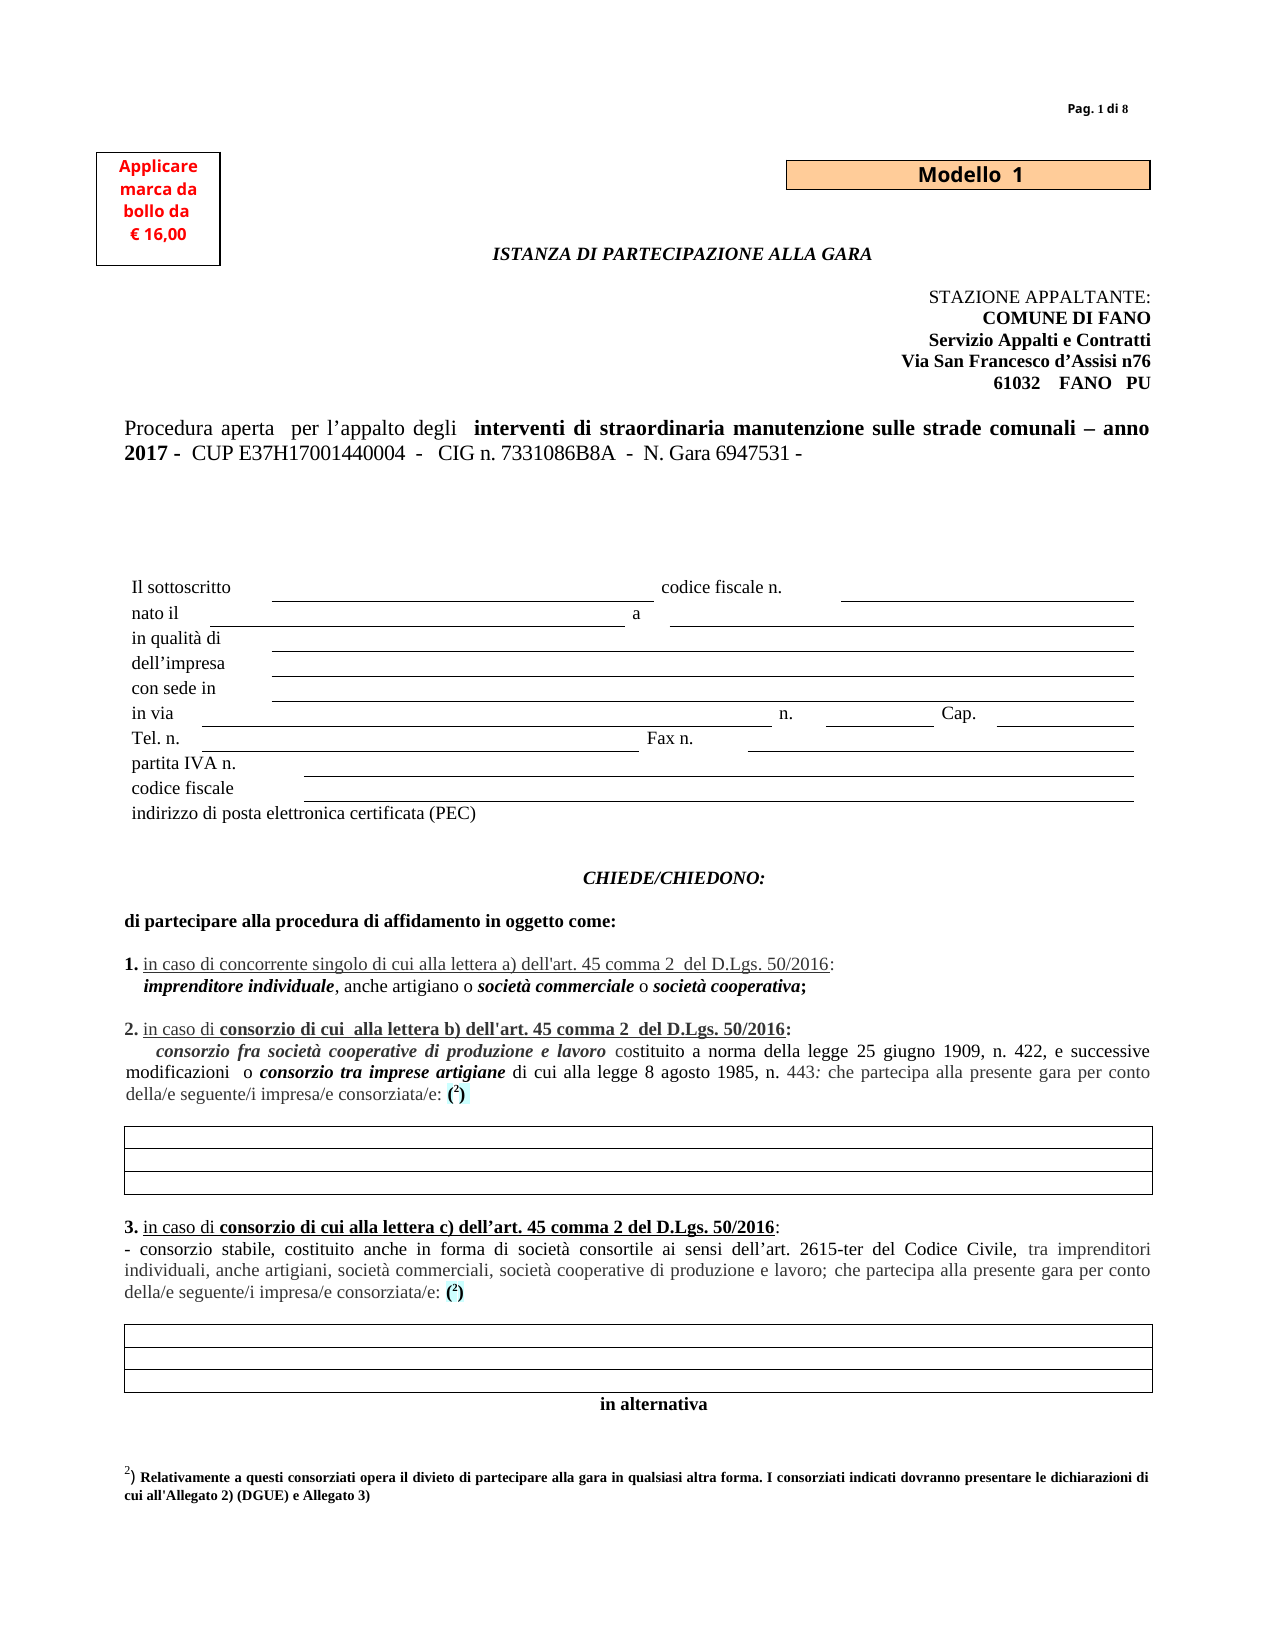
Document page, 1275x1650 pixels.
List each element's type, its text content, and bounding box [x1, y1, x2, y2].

text  imprenditore individuale, anche artigiano o società commerciale o società cooperativa; [124, 975, 1143, 996]
text 1. in caso di concorrente singolo di cui alla lettera a) dell'art. 45 comma 2 del D.Lgs. 50/2016: [124, 953, 1143, 975]
table_cell Cap. [934, 702, 997, 726]
table_cell partita IVA n. [124, 751, 304, 776]
table_header [841, 576, 1133, 601]
table_cell n. [772, 702, 826, 726]
text Procedura aperta per l’appalto degli interventi di straordinaria manutenzione sulle strade comunali – anno 2017 - CUP E37H17001440004 - CIG n. 7331086B8A - N. Gara 6947531 - [124, 415, 1151, 466]
table_cell in qualità di [124, 626, 272, 651]
table_cell [125, 1348, 1152, 1369]
table_cell [272, 677, 1133, 701]
table_header [125, 1325, 1152, 1347]
table_cell [670, 601, 1133, 626]
table_header Modello 1 [787, 161, 1149, 189]
text Applicare marca da bollo da [97, 153, 219, 220]
table_cell [826, 702, 934, 726]
text ISTANZA DI PARTECIPAZIONE ALLA GARA [221, 243, 1151, 264]
table_cell dell’impresa [124, 651, 272, 676]
text  consorzio fra società cooperative di produzione e lavoro costituito a norma della legge 25 giugno 1909, n. 422, e successive modificazioni o consorzio tra imprese artigiane di cui alla legge 8 agosto 1985, n. 443: che partecipa alla presente gara per conto della/e seguente/i impresa/e consorziata/e: () [126, 1039, 1151, 1104]
table_header Il sottoscritto [124, 576, 272, 601]
table_cell nato il [124, 601, 210, 626]
subtitle chiede/chiedono: [199, 867, 1151, 888]
table_cell in via [124, 701, 202, 726]
table_cell [125, 1370, 1152, 1392]
table_cell a [625, 601, 669, 626]
table_cell [304, 751, 1133, 776]
table_header [272, 576, 654, 601]
table_header [125, 1127, 1152, 1148]
table_cell [202, 701, 772, 726]
table_cell [304, 777, 1133, 801]
text 2. in caso di consorzio di cui alla lettera b) dell'art. 45 comma 2 del D.Lgs. 50/2016: [124, 1018, 1151, 1039]
text € 16,00 [97, 220, 219, 246]
table_cell indirizzo di posta elettronica certificata (PEC) [124, 801, 1133, 824]
text 61032 FANO PU [640, 372, 1151, 393]
table_cell codice fiscale [124, 776, 304, 801]
text Servizio Appalti e Contratti [640, 329, 1151, 350]
text STAZIONE APPALTANTE: [124, 286, 1151, 307]
table_cell Fax n. [639, 727, 748, 751]
text in alternativa [161, 1393, 1151, 1414]
table_cell [748, 726, 1133, 751]
table_cell [272, 626, 1133, 651]
text - consorzio stabile, costituito anche in forma di società consortile ai sensi dell’art. 2615-ter del Codice Civile, tra imprenditori individuali, anche artigiani, società commerciali, società cooperative di produzione e lavoro; che partecipa alla presente gara per conto della/e seguente/i impresa/e consorziata/e: (2) [124, 1238, 1151, 1302]
table_cell con sede in [124, 676, 272, 701]
table_cell [125, 1172, 1152, 1193]
table_cell [272, 652, 1133, 676]
text COMUNE DI FANO [640, 307, 1151, 329]
text Via San Francesco d’Assisi n76 [640, 350, 1151, 372]
table_cell [210, 601, 625, 626]
text di partecipare alla procedura di affidamento in oggetto come: [124, 910, 1143, 932]
table_cell [202, 727, 639, 751]
table_header codice fiscale n. [654, 576, 841, 601]
table_cell [997, 702, 1133, 726]
text ) Relativamente a questi consorziati opera il divieto di partecipare alla gara in qualsiasi altra forma. I consorziati indicati dovranno presentare le dichiarazioni di cui all'Allegato 2) (DGUE) e Allegato 3) [124, 1463, 1151, 1504]
text 3. in caso di consorzio di cui alla lettera c) dell’art. 45 comma 2 del D.Lgs. 50/2016: [124, 1216, 1151, 1238]
table_cell [125, 1149, 1152, 1171]
table_cell Tel. n. [124, 726, 202, 751]
